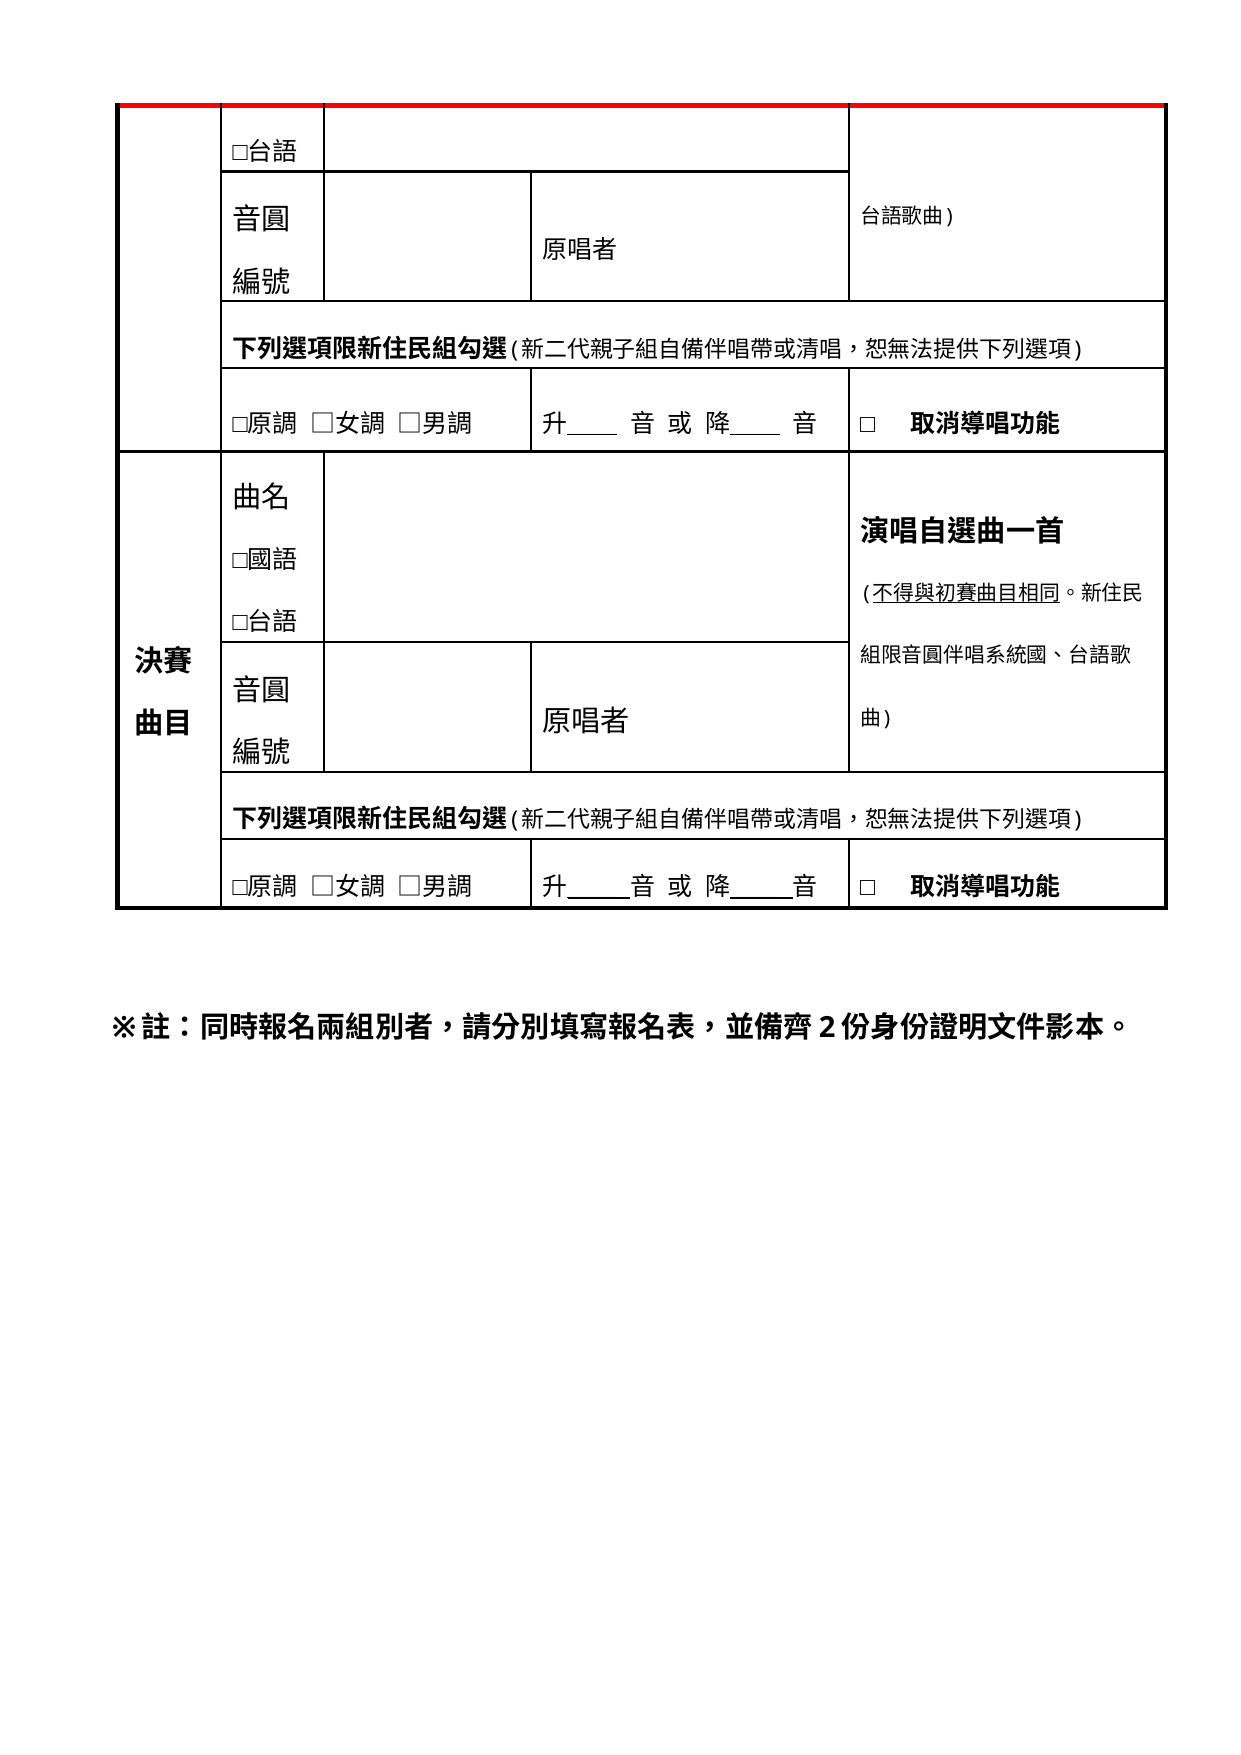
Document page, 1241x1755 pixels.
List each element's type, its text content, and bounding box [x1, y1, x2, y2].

table_cell 曲名 □國語 □台語 [222, 453, 323, 641]
table_cell 下列選項限新住民組勾選(新二代親子組自備伴唱帶或清唱，恕無法提供下列選項) [222, 302, 1164, 367]
table_cell 原唱者 [532, 643, 848, 771]
table_cell □台語 [222, 108, 323, 170]
table_cell 原唱者 [532, 173, 848, 300]
table_cell 升＿＿ 音 或 降＿＿ 音 [532, 840, 848, 906]
table_cell □ 取消導唱功能 [850, 369, 1164, 450]
table_cell [325, 453, 848, 641]
table_cell □原調 □女調 □男調 [222, 840, 530, 906]
table_cell [325, 108, 848, 170]
table_cell 升＿＿ 音 或 降＿＿ 音 [532, 369, 848, 450]
table_cell □ 取消導唱功能 [850, 840, 1164, 906]
table_cell □原調 □女調 □男調 [222, 369, 530, 450]
text ※註：同時報名兩組別者，請分別填寫報名表，並備齊2份身份證明文件影本。 [106, 983, 1152, 1046]
table_cell 音圓編號 [222, 173, 323, 300]
table_cell [325, 173, 530, 300]
table_cell 音圓 編號 [222, 643, 323, 771]
table_cell 演唱自選曲一首 (不得與初賽曲目相同。新住民組限音圓伴唱系統國、台語歌曲) [850, 453, 1164, 771]
table_cell 決賽 曲目 [120, 453, 220, 906]
table_cell 台語歌曲) [850, 108, 1164, 300]
table_cell [325, 643, 530, 771]
table_cell [120, 108, 220, 450]
table_cell 下列選項限新住民組勾選(新二代親子組自備伴唱帶或清唱，恕無法提供下列選項) [222, 773, 1164, 838]
